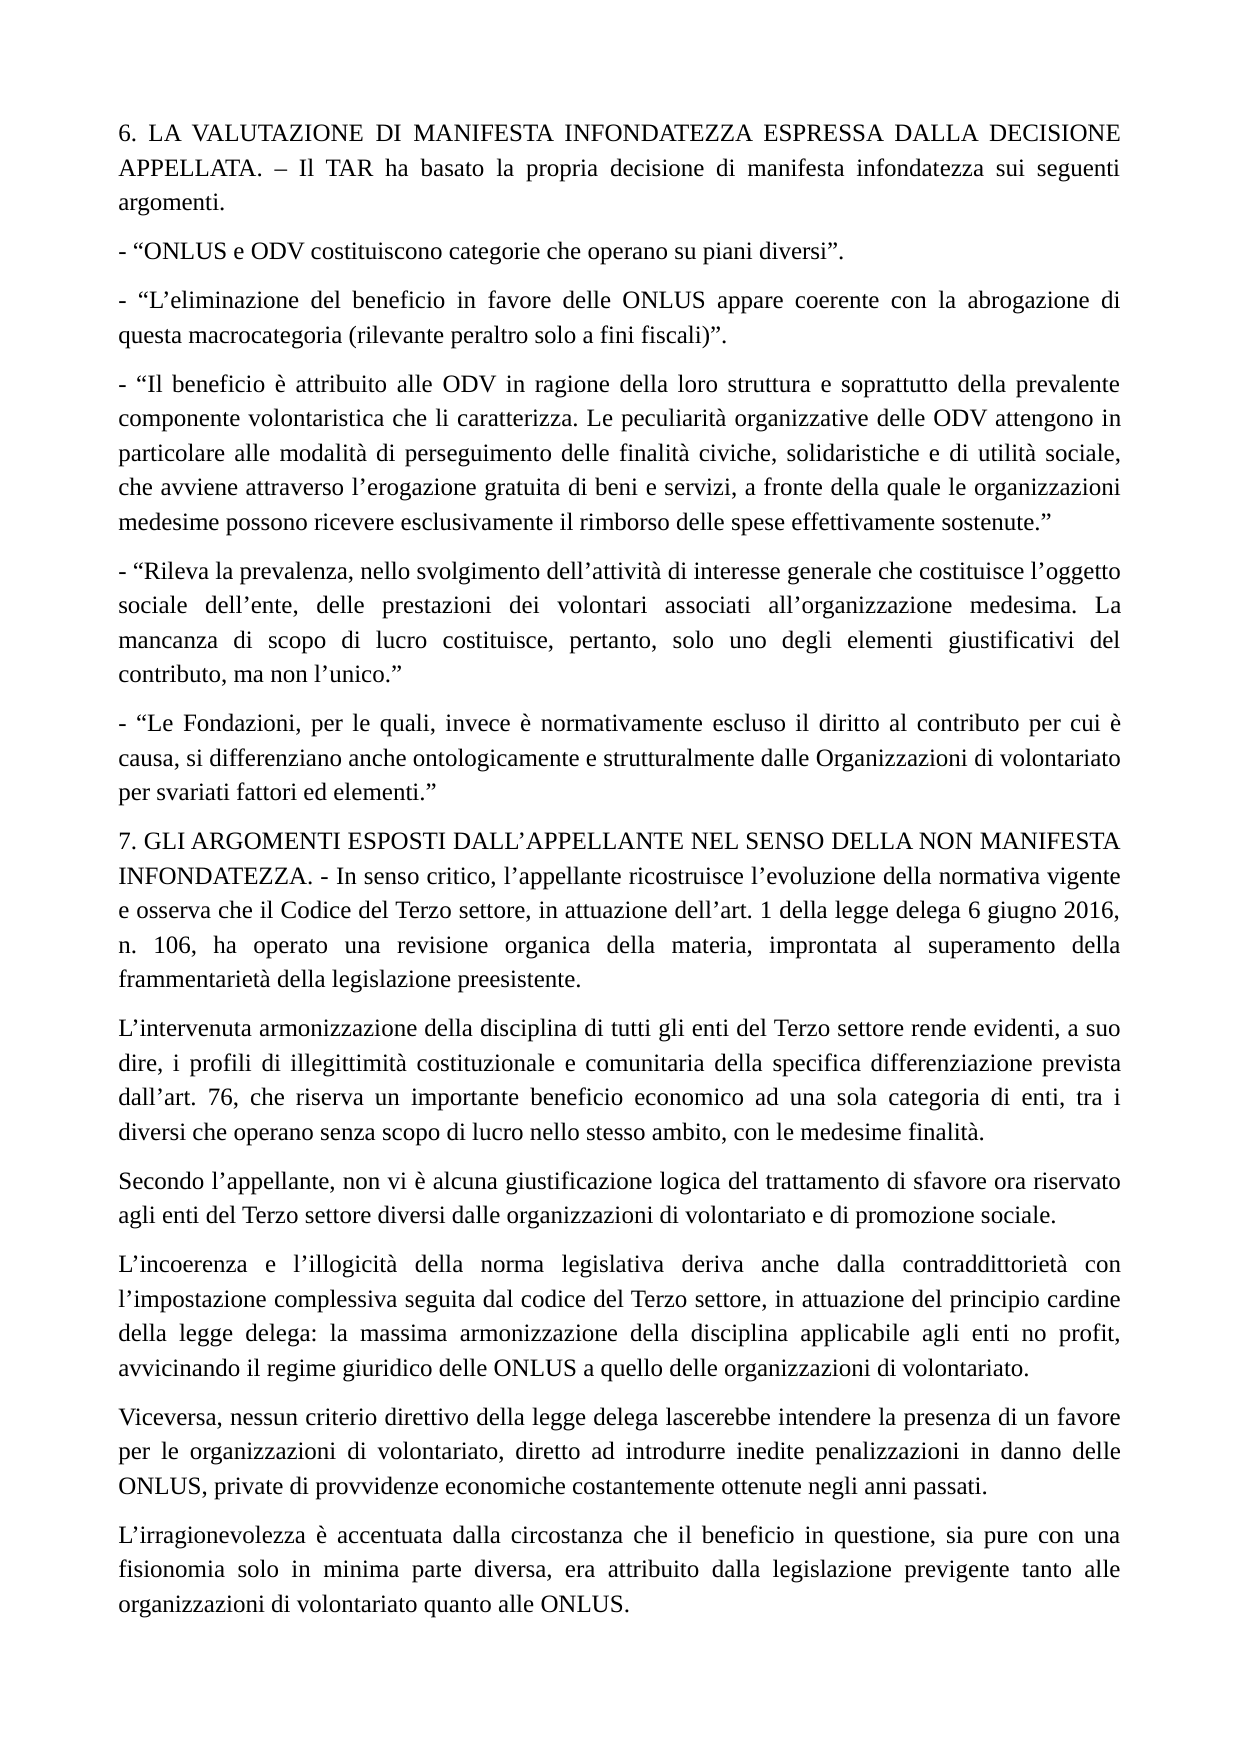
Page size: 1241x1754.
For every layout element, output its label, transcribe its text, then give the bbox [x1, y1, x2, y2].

text - “Rileva la prevalenza, nello svolgimento dell’attività di interesse generale che costituisce l’oggetto sociale dell’ente, delle prestazioni dei volontari associati all’organizzazione medesima. La mancanza di scopo di lucro costituisce, pertanto, solo uno degli elementi giustificativi del contributo, ma non l’unico.” [118, 556, 1122, 688]
text 6. LA VALUTAZIONE DI MANIFESTA INFONDATEZZA ESPRESSA DALLA DECISIONE APPELLATA. – Il TAR ha basato la propria decisione di manifesta infondatezza sui seguenti argomenti. [118, 118, 1122, 216]
text - “ONLUS e ODV costituiscono categorie che operano su piani diversi”. [118, 236, 1122, 265]
text Viceversa, nessun criterio direttivo della legge delega lascerebbe intendere la presenza di un favore per le organizzazioni di volontariato, diretto ad introdurre inedite penalizzazioni in danno delle ONLUS, private di provvidenze economiche costantemente ottenute negli anni passati. [118, 1402, 1122, 1499]
text - “L’eliminazione del beneficio in favore delle ONLUS appare coerente con la abrogazione di questa macrocategoria (rilevante peraltro solo a fini fiscali)”. [118, 285, 1122, 348]
text - “Il beneficio è attribuito alle ODV in ragione della loro struttura e soprattutto della prevalente componente volontaristica che li caratterizza. Le peculiarità organizzative delle ODV attengono in particolare alle modalità di perseguimento delle finalità civiche, solidaristiche e di utilità sociale, che avviene attraverso l’erogazione gratuita di beni e servizi, a fronte della quale le organizzazioni medesime possono ricevere esclusivamente il rimborso delle spese effettivamente sostenute.” [118, 369, 1122, 535]
text Secondo l’appellante, non vi è alcuna giustificazione logica del trattamento di sfavore ora riservato agli enti del Terzo settore diversi dalle organizzazioni di volontariato e di promozione sociale. [118, 1166, 1122, 1229]
text 7. GLI ARGOMENTI ESPOSTI DALL’APPELLANTE NEL SENSO DELLA NON MANIFESTA INFONDATEZZA. - In senso critico, l’appellante ricostruisce l’evoluzione della normativa vigente e osserva che il Codice del Terzo settore, in attuazione dell’art. 1 della legge delega 6 giugno 2016, n. 106, ha operato una revisione organica della materia, improntata al superamento della frammentarietà della legislazione preesistente. [118, 826, 1122, 993]
text - “Le Fondazioni, per le quali, invece è normativamente escluso il diritto al contributo per cui è causa, si differenziano anche ontologicamente e strutturalmente dalle Organizzazioni di volontariato per svariati fattori ed elementi.” [118, 708, 1122, 806]
text L’irragionevolezza è accentuata dalla circostanza che il beneficio in questione, sia pure con una fisionomia solo in minima parte diversa, era attribuito dalla legislazione previgente tanto alle organizzazioni di volontariato quanto alle ONLUS. [118, 1520, 1122, 1617]
text L’intervenuta armonizzazione della disciplina di tutti gli enti del Terzo settore rende evidenti, a suo dire, i profili di illegittimità costituzionale e comunitaria della specifica differenziazione prevista dall’art. 76, che riserva un importante beneficio economico ad una sola categoria di enti, tra i diversi che operano senza scopo di lucro nello stesso ambito, con le medesime finalità. [118, 1013, 1122, 1145]
text L’incoerenza e l’illogicità della norma legislativa deriva anche dalla contraddittorietà con l’impostazione complessiva seguita dal codice del Terzo settore, in attuazione del principio cardine della legge delega: la massima armonizzazione della disciplina applicabile agli enti no profit, avvicinando il regime giuridico delle ONLUS a quello delle organizzazioni di volontariato. [118, 1249, 1122, 1381]
